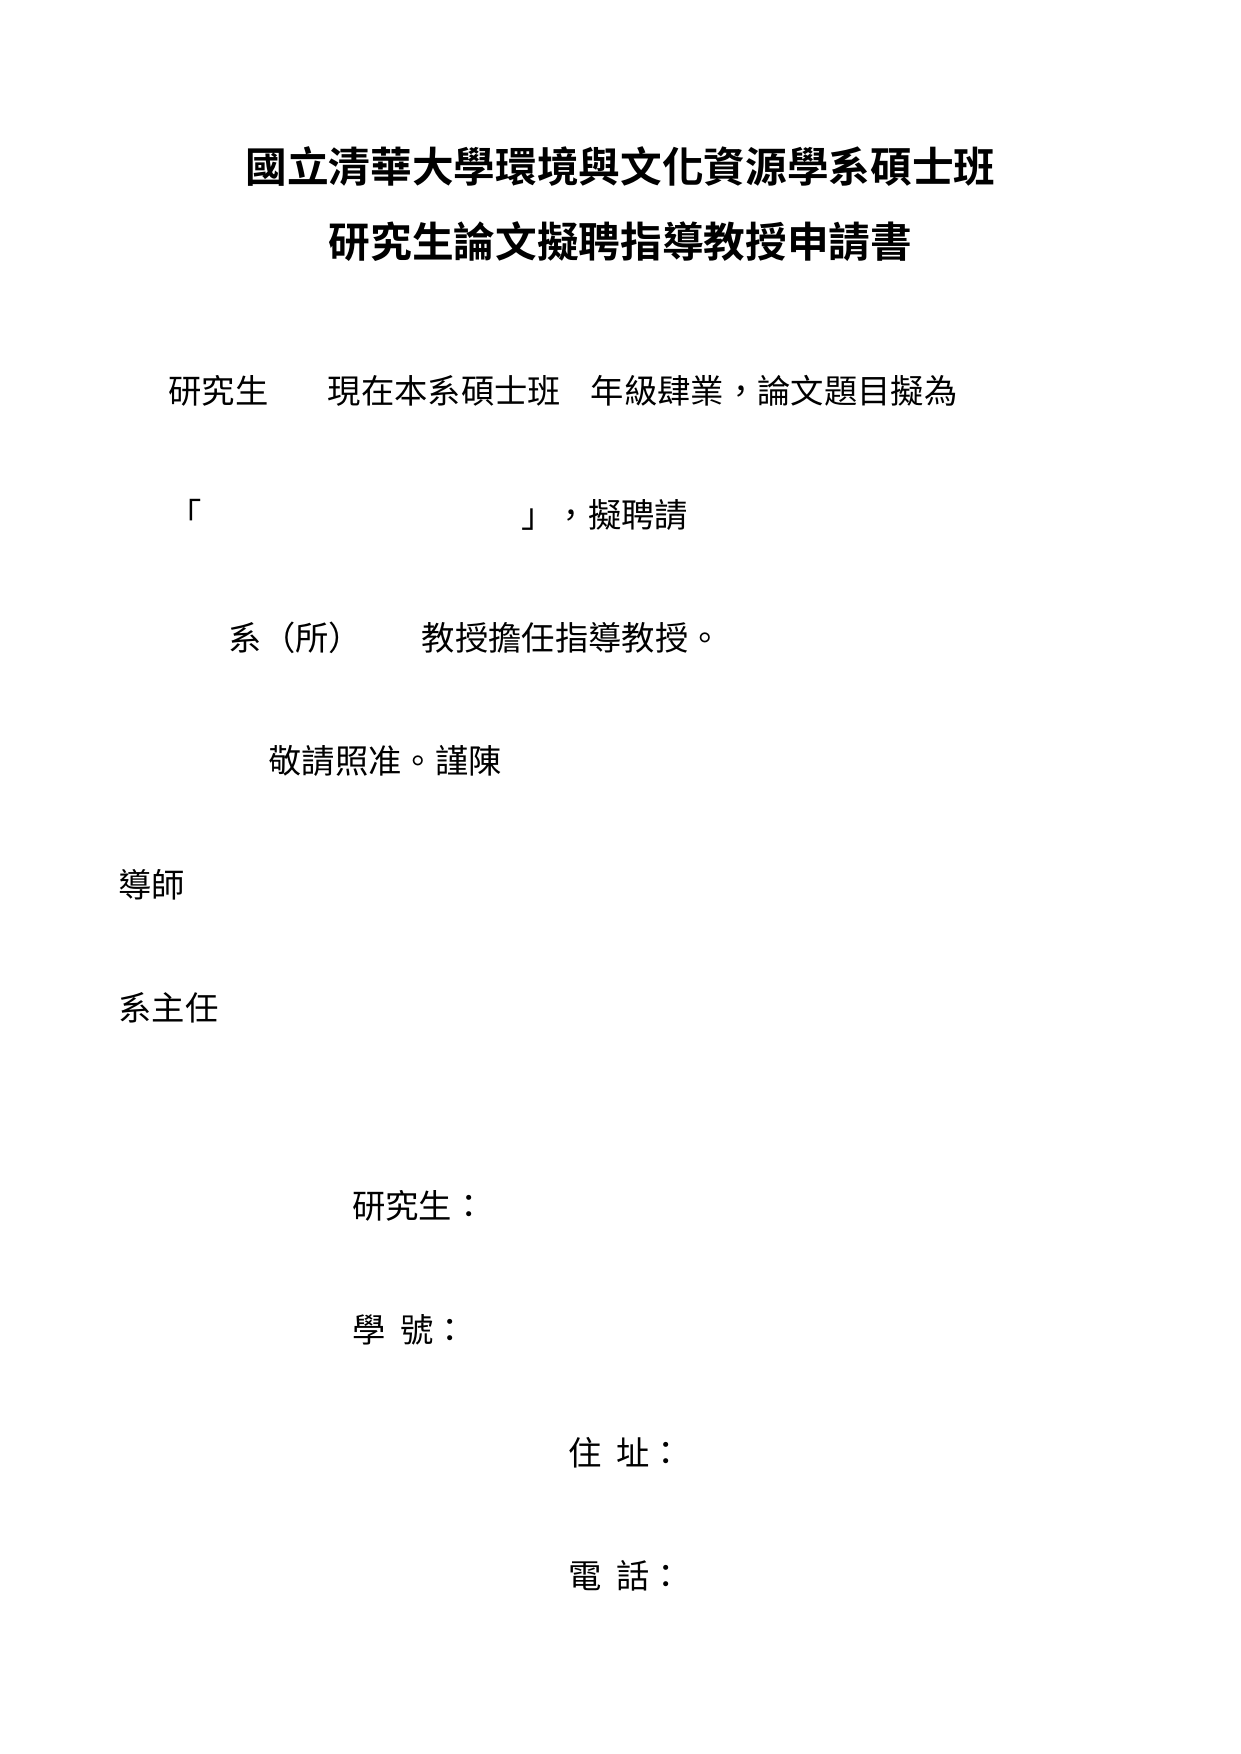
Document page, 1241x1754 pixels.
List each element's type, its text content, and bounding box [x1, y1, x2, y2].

text 研究生： [118, 1167, 1122, 1242]
text 系（所） 教授擔任指導教授。 [118, 598, 1122, 673]
text 研究生 現在本系碩士班 年級肆業，論文題目擬為 [118, 352, 1122, 427]
text 導師 [118, 845, 1122, 920]
text 學 號： [118, 1290, 1122, 1365]
text 系主任 [118, 968, 1122, 1043]
text 研究生論文擬聘指導教授申請書 [118, 202, 1122, 277]
text 「 」，擬聘請 [118, 475, 1122, 550]
text 住 址： [518, 1413, 1122, 1488]
text 電 話： [518, 1537, 1122, 1612]
text 敬請照准。謹陳 [218, 722, 1122, 797]
text 國立清華大學環境與文化資源學系碩士班 [118, 127, 1122, 202]
